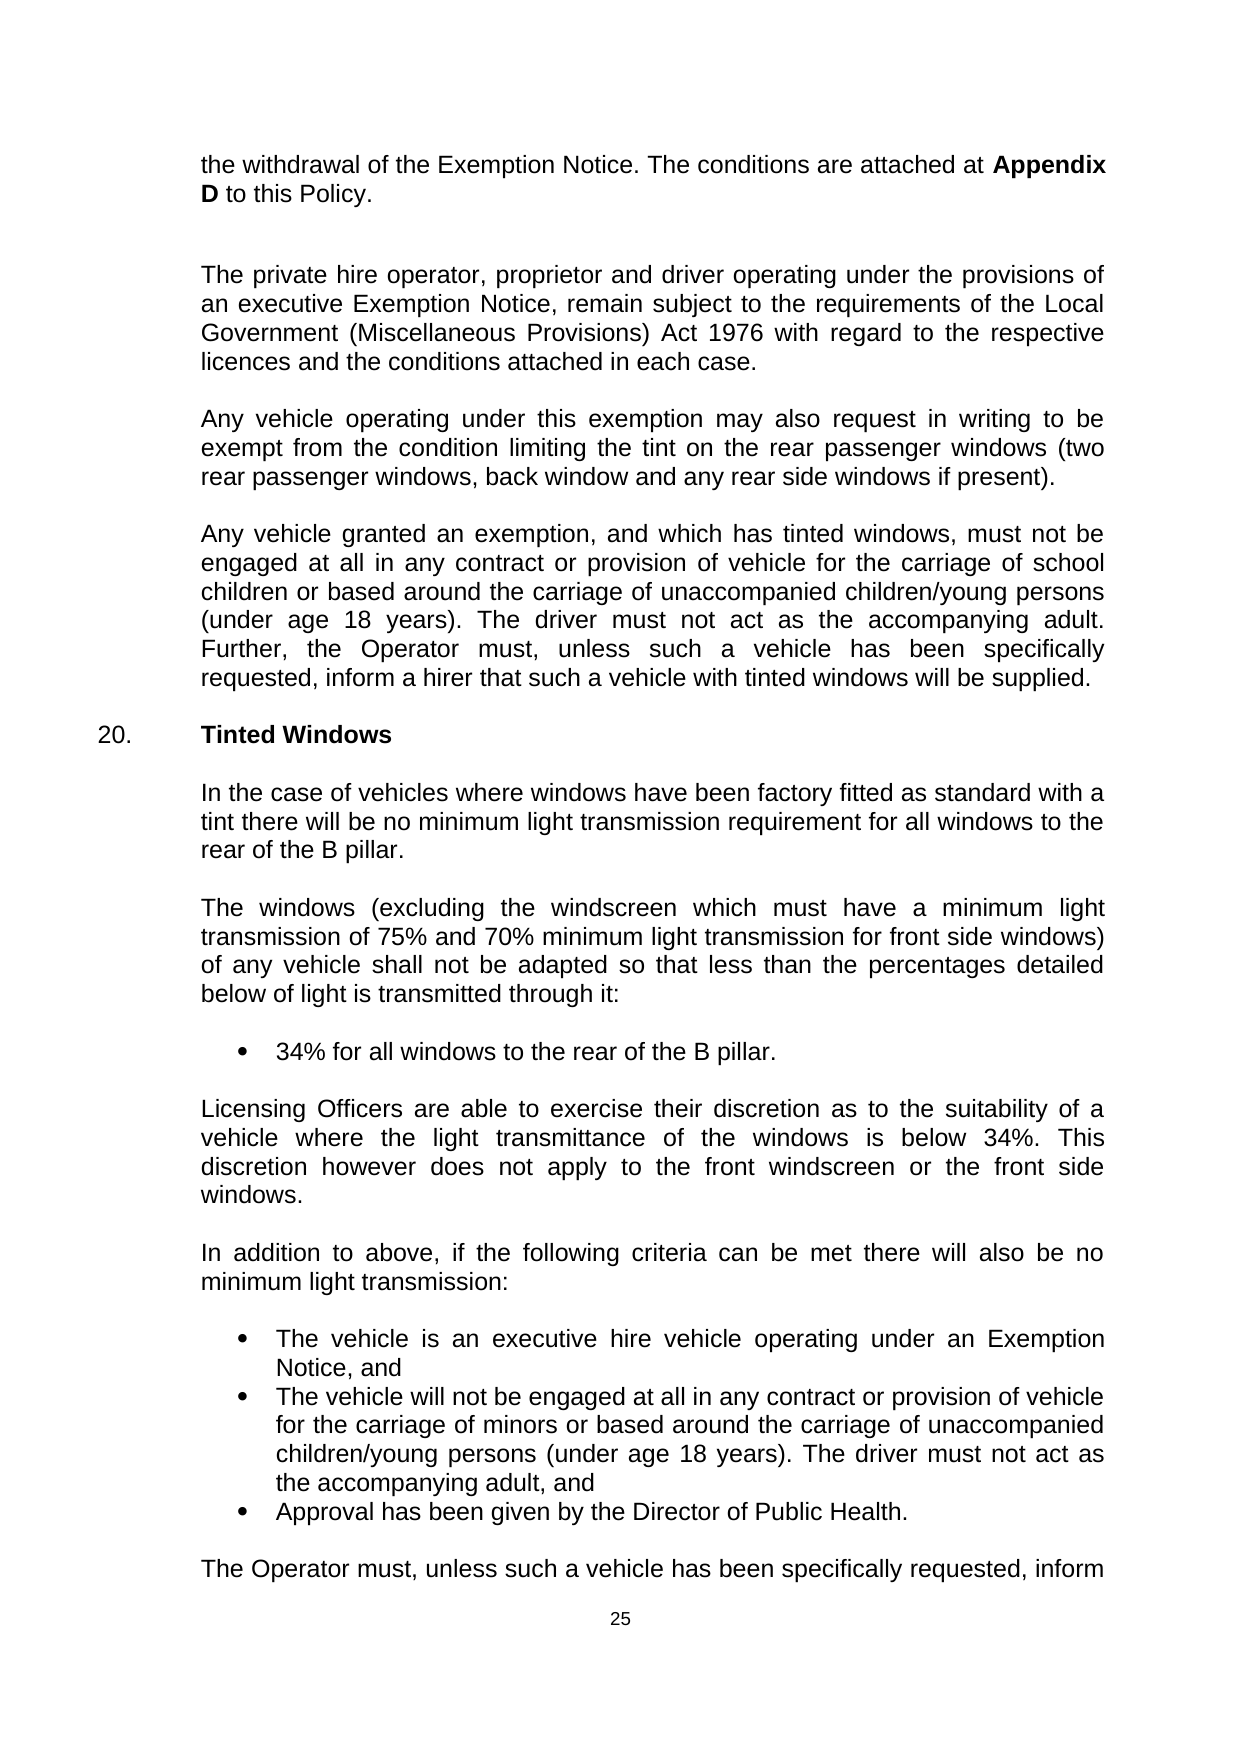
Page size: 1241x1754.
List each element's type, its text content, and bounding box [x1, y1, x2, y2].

table_cell Any vehicle granted an exemption, and which has tinted windows, must not be engaged at all in any contract or provision of vehicle for the carriage of school children or based around the carriage of unaccompanied children/young persons (under age 18 years). The driver must not act as the accompanying adult. Further, the Operator must, unless such a vehicle has been specifically requested, inform a hirer that such a vehicle with tinted windows will be supplied. [189, 519, 1117, 691]
table_cell [189, 208, 1117, 260]
table_cell [86, 1497, 189, 1583]
table_cell [86, 1209, 189, 1324]
table_cell The vehicle is an executive hire vehicle operating under an Exemption Notice, and [189, 1324, 1117, 1382]
table_cell the withdrawal of the Exemption Notice. The conditions are attached at Appendix D to this Policy. [189, 150, 1117, 207]
table_cell [86, 150, 189, 207]
table_cell [86, 749, 189, 778]
table_cell Any vehicle operating under this exemption may also request in writing to be exempt from the condition limiting the tint on the rear passenger windows (two rear passenger windows, back window and any rear side windows if present). [189, 404, 1117, 519]
table_cell [189, 691, 1117, 720]
table_cell [189, 749, 1117, 778]
table_cell [86, 208, 189, 260]
table_cell [86, 778, 189, 1209]
table_cell Tinted Windows [189, 720, 1117, 749]
table_cell Approval has been given by the Director of Public Health. The Operator must, unless such a vehicle has been specifically requested, inform [189, 1497, 1117, 1583]
table_cell In addition to above, if the following criteria can be met there will also be no minimum light transmission: [189, 1209, 1117, 1324]
table_cell 20. [86, 720, 189, 749]
table_cell The vehicle will not be engaged at all in any contract or provision of vehicle for the carriage of minors or based around the carriage of unaccompanied children/young persons (under age 18 years). The driver must not act as the accompanying adult, and [189, 1382, 1117, 1497]
table_cell [86, 1382, 189, 1497]
table_cell The private hire operator, proprietor and driver operating under the provisions of an executive Exemption Notice, remain subject to the requirements of the Local Government (Miscellaneous Provisions) Act 1976 with regard to the respective licences and the conditions attached in each case. [189, 260, 1117, 375]
table_cell [86, 1324, 189, 1382]
table_cell [86, 260, 189, 375]
table_cell [86, 404, 189, 519]
table_cell In the case of vehicles where windows have been factory fitted as standard with a tint there will be no minimum light transmission requirement for all windows to the rear of the B pillar. The windows (excluding the windscreen which must have a minimum light transmission of 75% and 70% minimum light transmission for front side windows) of any vehicle shall not be adapted so that less than the percentages detailed below of light is transmitted through it: 34% for all windows to the rear of the B pillar. Licensing Officers are able to exercise their discretion as to the suitability of a vehicle where the light transmittance of the windows is below 34%. This discretion however does not apply to the front windscreen or the front side windows. [189, 778, 1117, 1209]
table_cell [86, 691, 189, 720]
table_cell [189, 375, 1117, 404]
table_cell [86, 375, 189, 404]
table_cell [86, 519, 189, 691]
